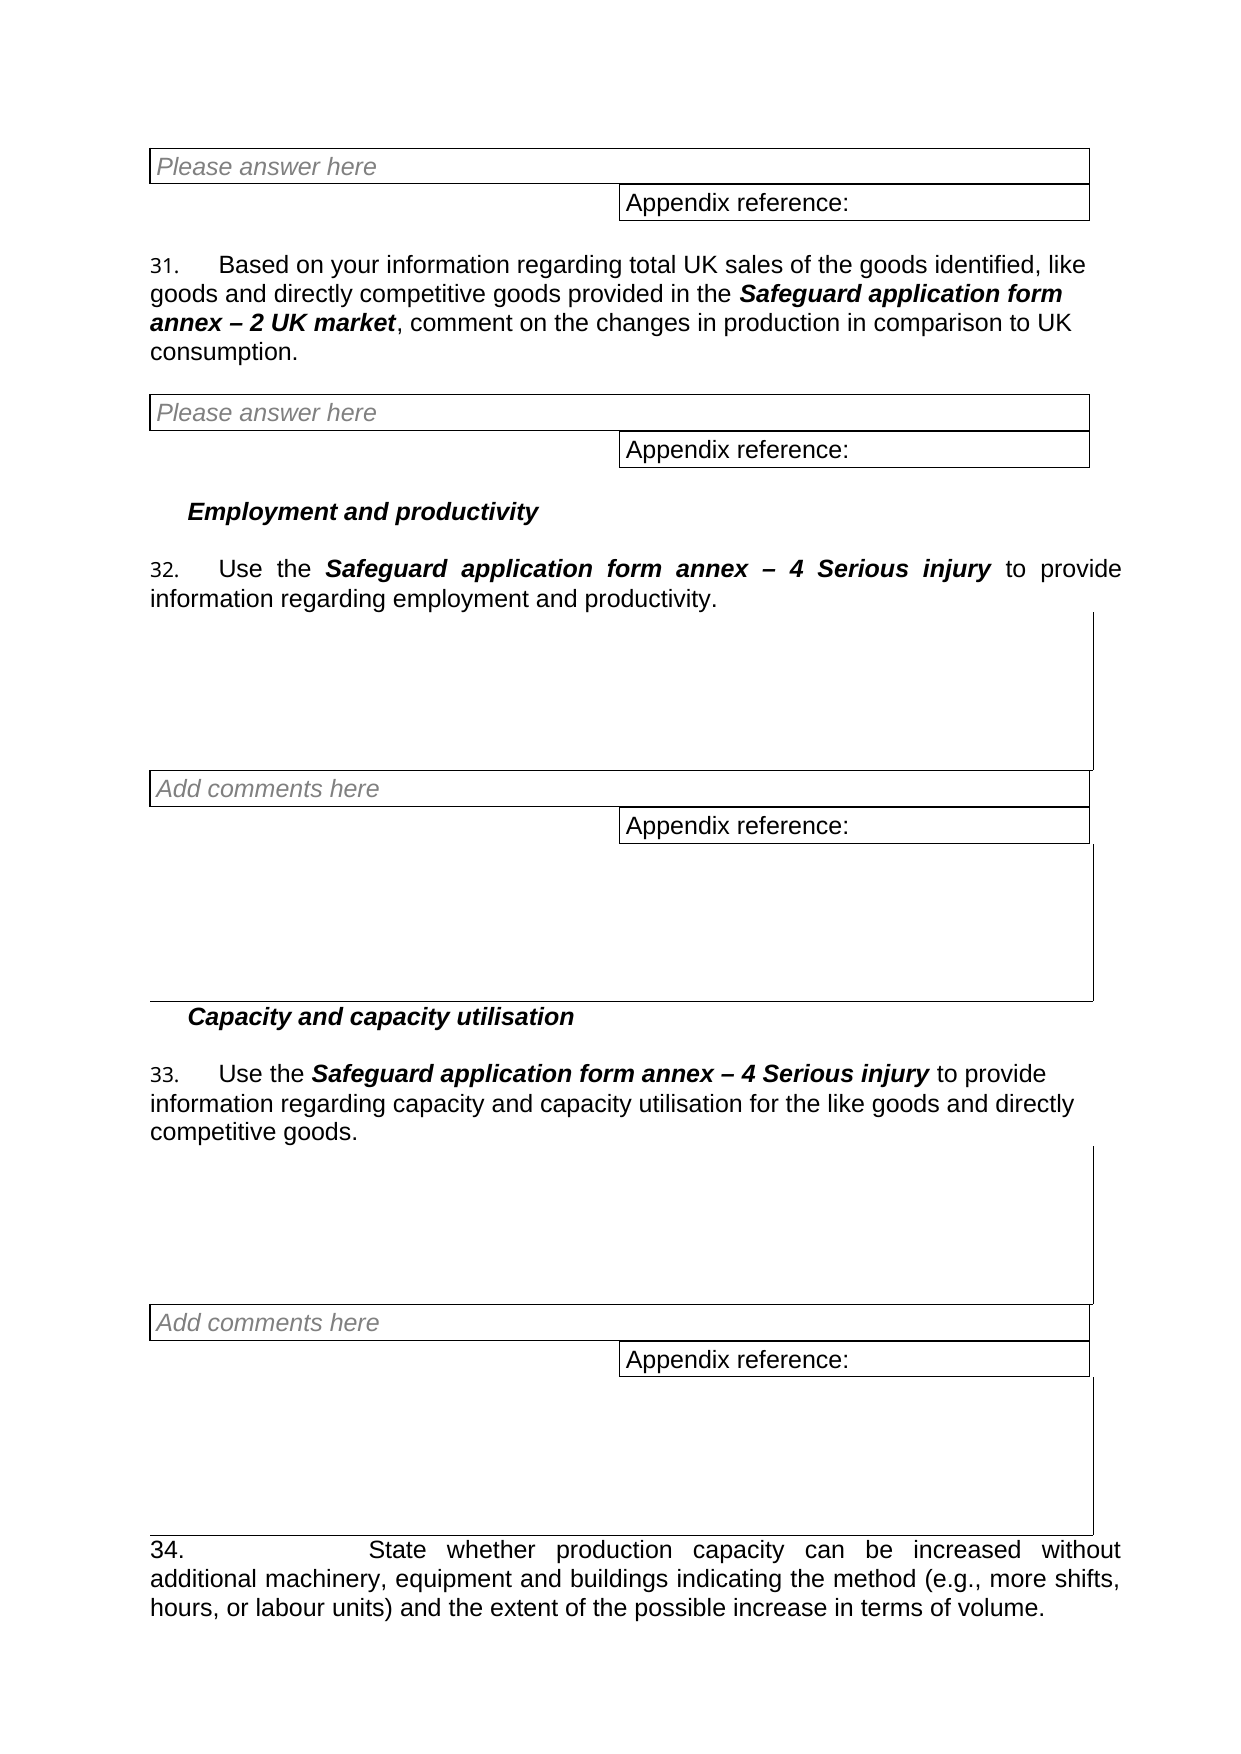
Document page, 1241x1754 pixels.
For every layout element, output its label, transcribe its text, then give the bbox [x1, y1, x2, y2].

table_header Please answer here [151, 395, 1089, 430]
table_header [150, 185, 619, 220]
subtitle Capacity and capacity utilisation [187, 1001, 1093, 1030]
table_header [150, 808, 619, 842]
subtitle Employment and productivity [187, 496, 1093, 525]
table_header [150, 432, 619, 467]
table_header Appendix reference: [620, 185, 1089, 220]
table_header Appendix reference: [620, 808, 1089, 842]
table_header Please answer here [151, 149, 1089, 183]
table_header Add comments here [151, 771, 1089, 806]
table_header Appendix reference: [620, 432, 1089, 467]
table_header Add comments here [151, 1305, 1089, 1339]
table_header Appendix reference: [620, 1342, 1089, 1376]
list State whether production capacity can be increased without additional machinery, equipment and buildings indicating the method (e.g., more shifts, hours, or labour units) and the extent of the possible increase in terms of volume. [150, 1535, 1122, 1621]
list Use the Safeguard application form annex – 4 Serious injury to provide information regarding employment and productivity. [150, 554, 1122, 612]
list Based on your information regarding total UK sales of the goods identified, like goods and directly competitive goods provided in the Safeguard application form annex – 2 UK market, comment on the changes in production in comparison to UK consumption. [150, 250, 1122, 366]
list Use the Safeguard application form annex – 4 Serious injury to provide information regarding capacity and capacity utilisation for the like goods and directly competitive goods. [150, 1059, 1122, 1146]
table_header [150, 1342, 619, 1376]
